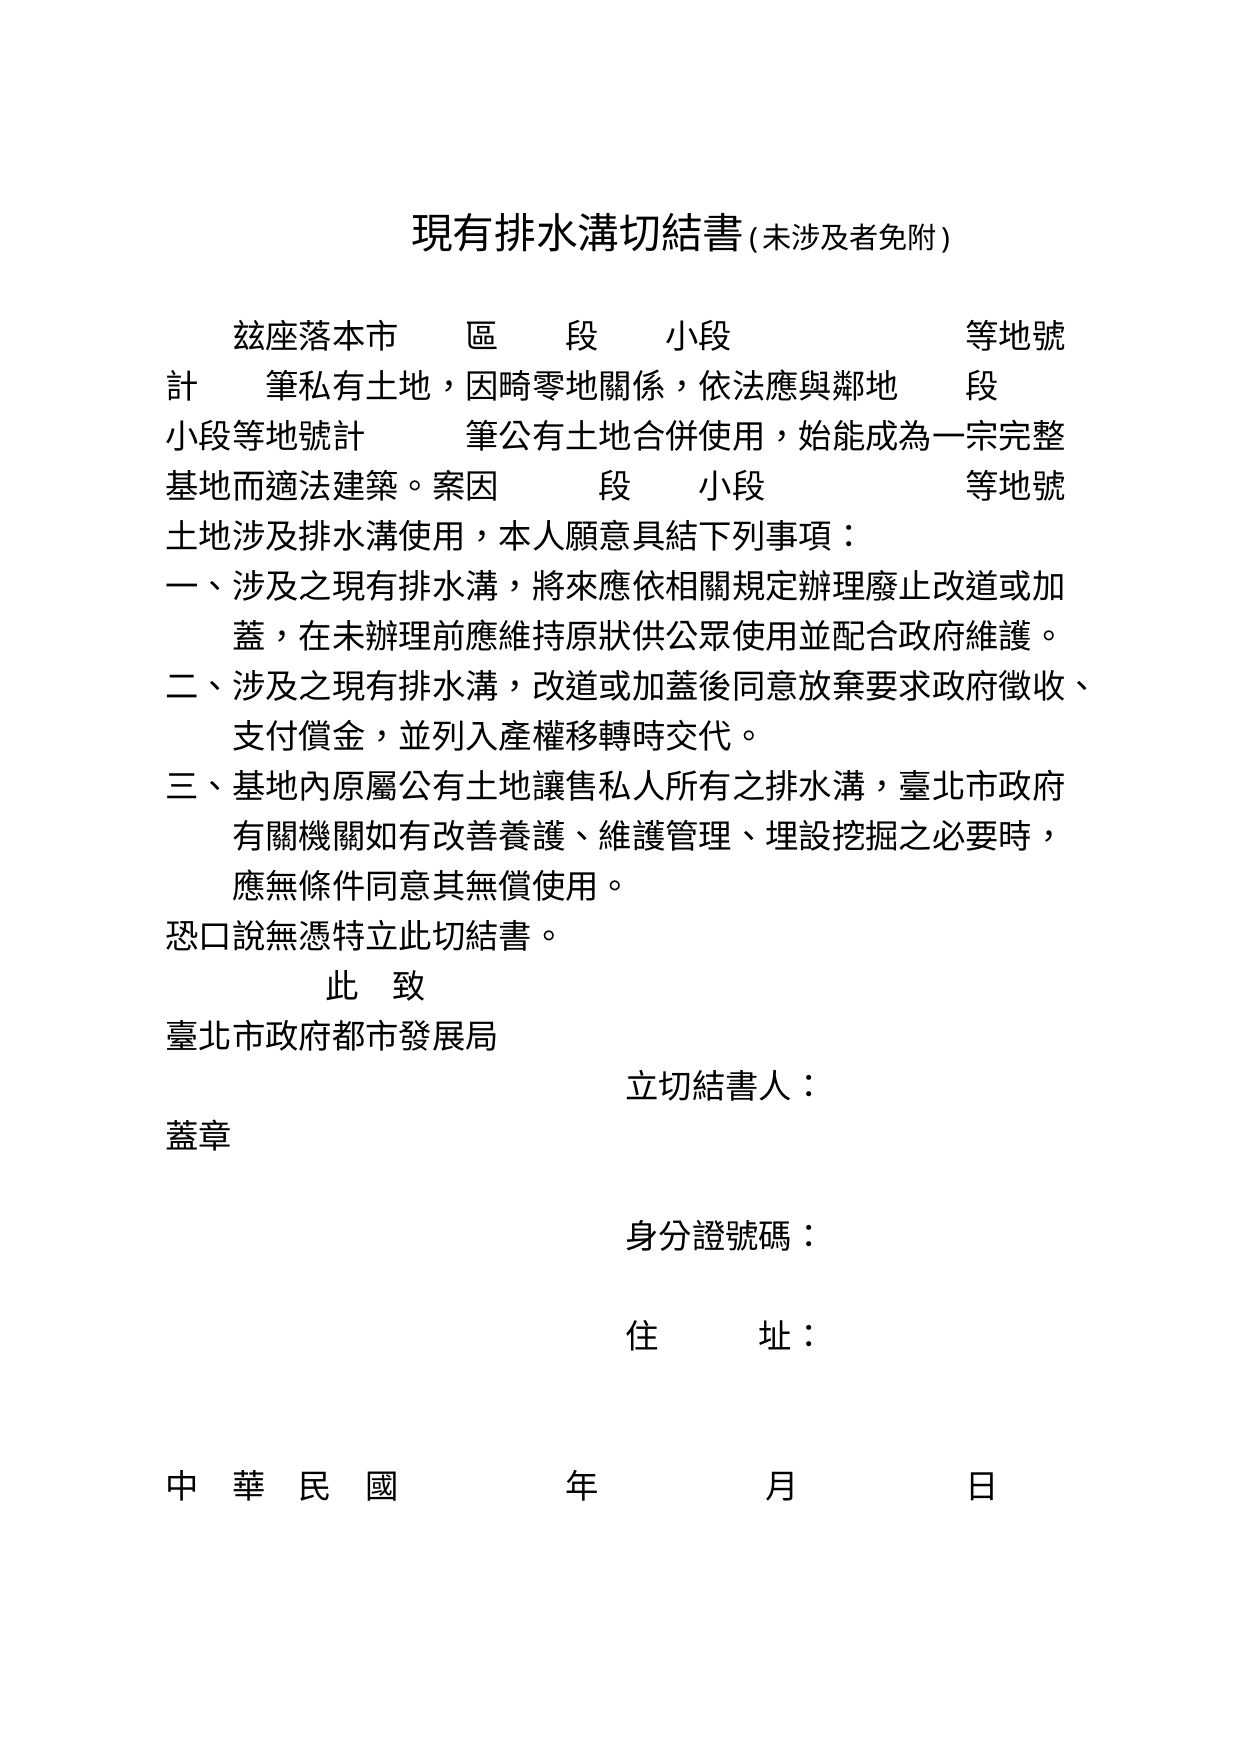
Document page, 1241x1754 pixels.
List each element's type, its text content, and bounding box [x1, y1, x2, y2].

text 一、涉及之現有排水溝，將來應依相關規定辦理廢止改道或加蓋，在未辦理前應維持原狀供公眾使用並配合政府維護。 [165, 558, 1075, 658]
text 二、涉及之現有排水溝，改道或加蓋後同意放棄要求政府徵收、支付償金，並列入產權移轉時交代。 [165, 658, 1075, 758]
text 恐口說無憑特立此切結書。 [165, 908, 1075, 958]
text 身分證號碼： [165, 1208, 1075, 1258]
text 臺北市政府都市發展局 [165, 1008, 1075, 1058]
text 住 址： [165, 1308, 1075, 1358]
text 此 致 [165, 958, 1075, 1008]
text 玆座落本市 區 段 小段 等地號計 筆私有土地，因畸零地關係，依法應與鄰地 段 小段等地號計 筆公有土地合併使用，始能成為一宗完整基地而適法建築。案因 段 小段 等地號土地涉及排水溝使用，本人願意具結下列事項： [165, 308, 1075, 558]
text 三、基地內原屬公有土地讓售私人所有之排水溝，臺北市政府有關機關如有改善養護、維護管理、埋設挖掘之必要時，應無條件同意其無償使用。 [165, 758, 1075, 908]
text 中 華 民 國 年 月 日 [165, 1458, 1075, 1508]
text 立切結書人： 蓋章 [165, 1058, 1075, 1158]
text 現有排水溝切結書(未涉及者免附) [165, 208, 1075, 258]
